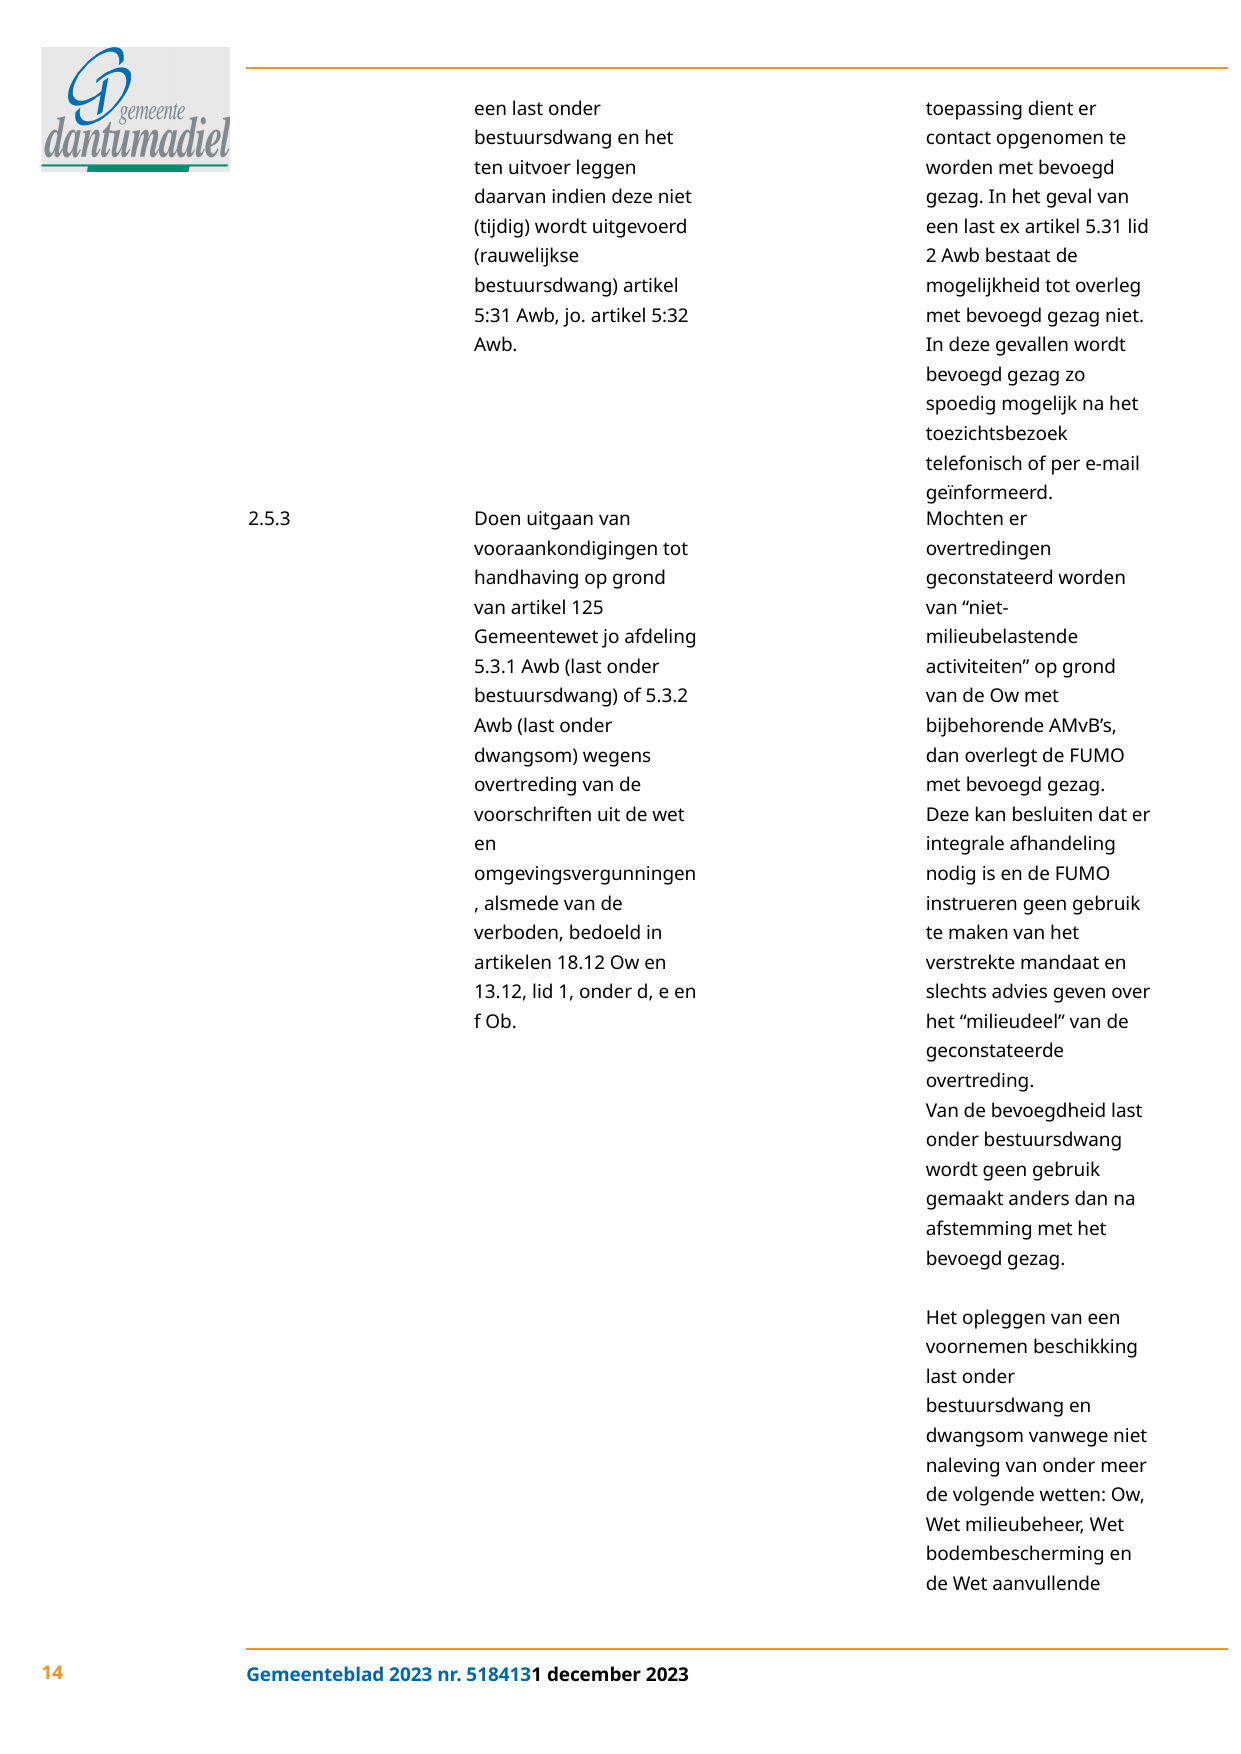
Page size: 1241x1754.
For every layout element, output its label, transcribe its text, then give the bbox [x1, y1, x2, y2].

table_cell Mochten er overtredingen geconstateerd worden van “niet-milieubelastende activiteiten” op grond van de Ow met bijbehorende AMvB’s, dan overlegt de FUMO met bevoegd gezag. Deze kan besluiten dat er integrale afhandeling nodig is en de FUMO instrueren geen gebruik te maken van het verstrekte mandaat en slechts advies geven over het “milieudeel” van de geconstateerde overtreding. Van de bevoegdheid last onder bestuursdwang wordt geen gebruik gemaakt anders dan na afstemming met het bevoegd gezag. Het opleggen van een voornemen beschikking last onder bestuursdwang en dwangsom vanwege niet naleving van onder meer de volgende wetten: Ow, Wet milieubeheer, Wet bodembescherming en de Wet aanvullende [926, 505, 1152, 1596]
table_cell [700, 505, 926, 1596]
table_cell toepassing dient er contact opgenomen te worden met bevoegd gezag. In het geval van een last ex artikel 5.31 lid 2 Awb bestaat de mogelijkheid tot overleg met bevoegd gezag niet. In deze gevallen wordt bevoegd gezag zo spoedig mogelijk na het toezichtsbezoek telefonisch of per e-mail geïnformeerd. [926, 95, 1152, 505]
table_cell 2.5.3 [248, 505, 474, 1596]
table_cell een last onder bestuursdwang en het ten uitvoer leggen daarvan indien deze niet (tijdig) wordt uitgevoerd (rauwelijkse bestuursdwang) artikel 5:31 Awb, jo. artikel 5:32 Awb. [474, 95, 700, 505]
table_cell Doen uitgaan van vooraankondigingen tot handhaving op grond van artikel 125 Gemeentewet jo afdeling 5.3.1 Awb (last onder bestuursdwang) of 5.3.2 Awb (last onder dwangsom) wegens overtreding van de voorschriften uit de wet en omgevingsvergunningen, alsmede van de verboden, bedoeld in artikelen 18.12 Ow en 13.12, lid 1, onder d, e en f Ob. [474, 505, 700, 1596]
table_cell [248, 95, 474, 505]
table_cell [700, 95, 926, 505]
picture [41, 47, 231, 172]
